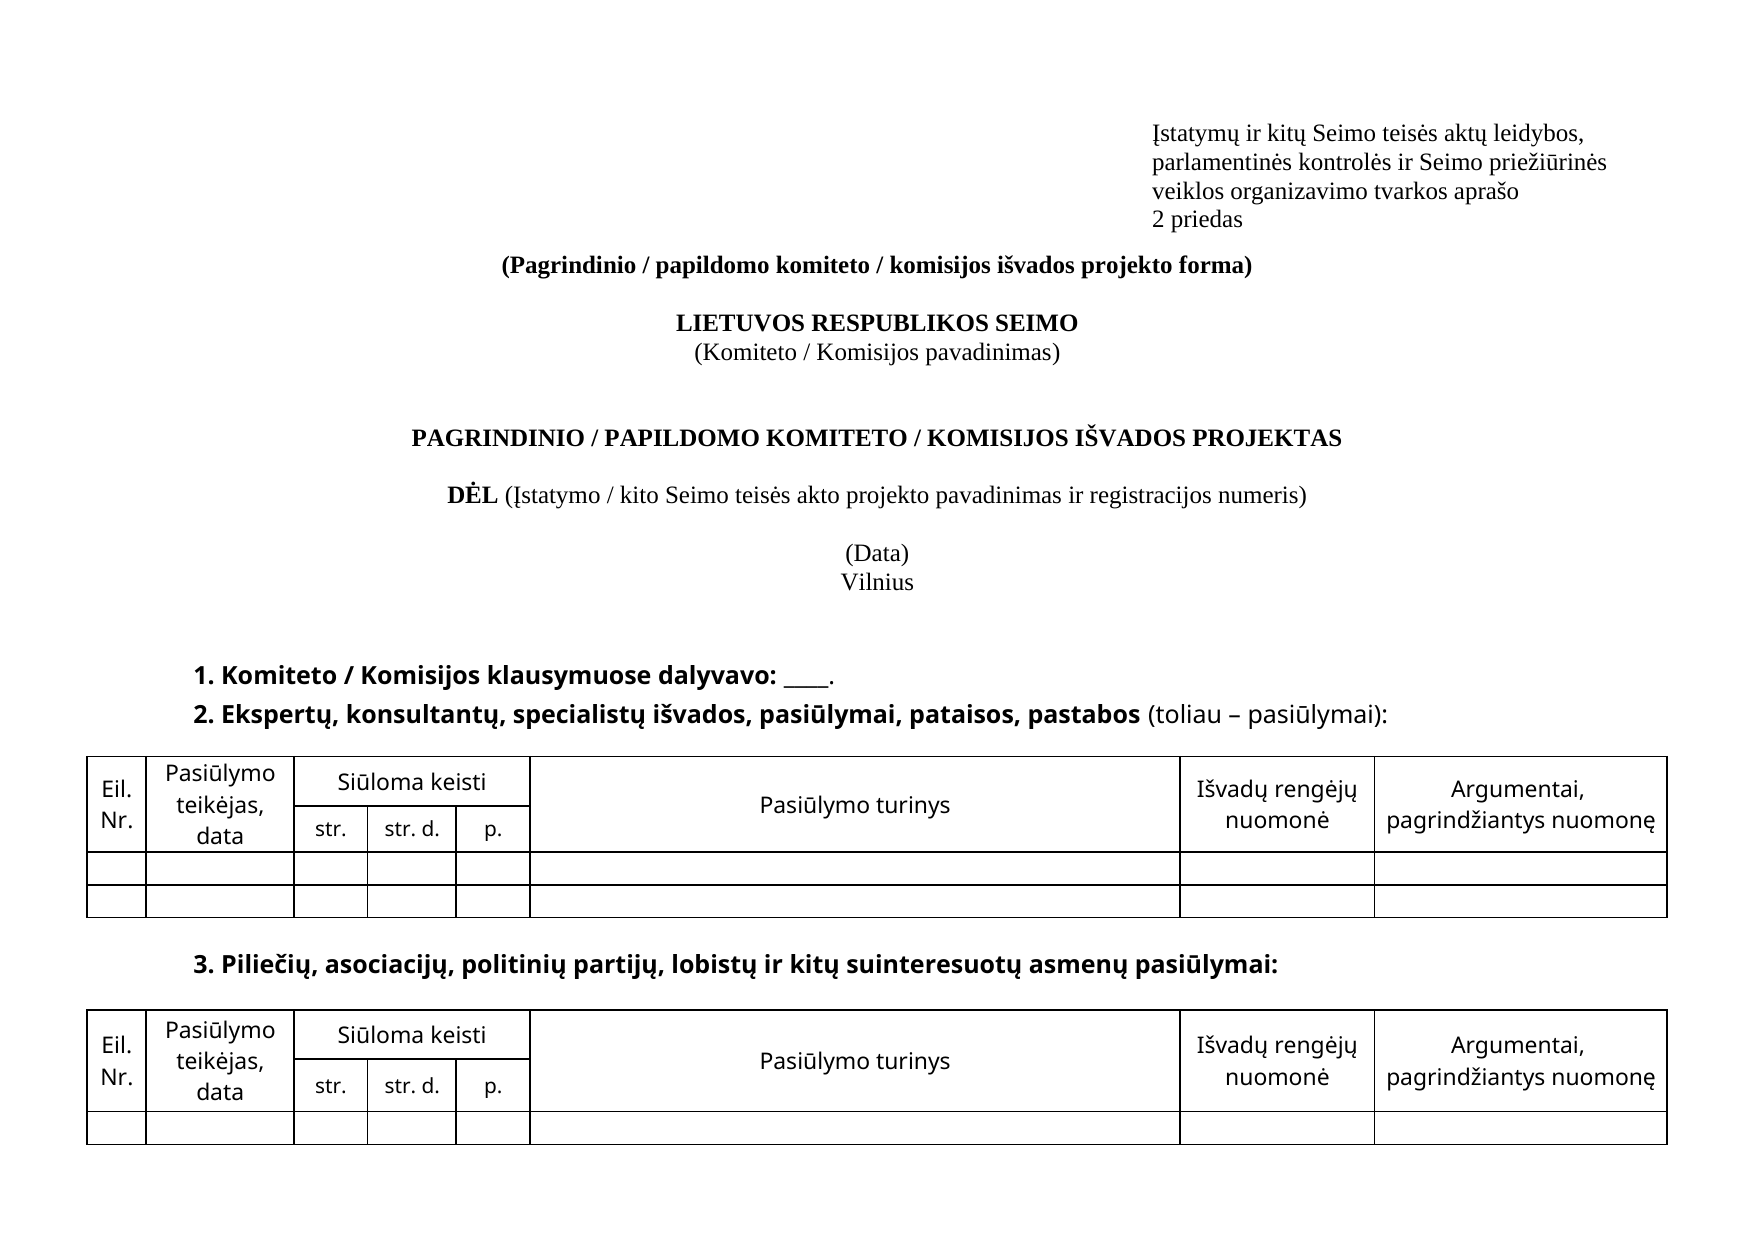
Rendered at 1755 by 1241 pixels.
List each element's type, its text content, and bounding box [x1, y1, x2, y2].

table_cell [1375, 853, 1666, 884]
text (Data) [118, 538, 1636, 567]
table_cell [295, 886, 367, 917]
text PAGRINDINIO / PAPILDOMO KOMITETO / KOMISIJOS IŠVADOS PROJEKTAS [118, 423, 1636, 452]
text DĖL (Įstatymo / kito Seimo teisės akto projekto pavadinimas ir registracijos numeris) [118, 480, 1636, 509]
text 3. Piliečių, asociacijų, politinių partijų, lobistų ir kitų suinteresuotų asmenų pasiūlymai: [118, 947, 1636, 981]
table_cell [368, 1112, 455, 1143]
table_cell [147, 886, 293, 917]
table_cell [295, 853, 367, 884]
table_cell [147, 1112, 293, 1143]
text parlamentinės kontrolės ir Seimo priežiūrinės [1152, 147, 1636, 176]
table_cell str. [295, 1060, 367, 1111]
table_header Pasiūlymo turinys [531, 1011, 1179, 1111]
text Įstatymų ir kitų Seimo teisės aktų leidybos, [1152, 118, 1636, 147]
text (Komiteto / Komisijos pavadinimas) [118, 337, 1636, 365]
text 1. Komiteto / Komisijos klausymuose dalyvavo: ____. [118, 658, 1636, 692]
table_cell [368, 886, 455, 917]
table_header Siūloma keisti [295, 1011, 529, 1058]
table_cell str. d. [368, 1060, 455, 1111]
table_cell p. [457, 807, 529, 851]
table_cell str. [295, 807, 367, 851]
table_cell [1375, 1112, 1666, 1143]
table_cell [531, 853, 1179, 884]
table_cell [1181, 853, 1374, 884]
table_cell [147, 853, 293, 884]
table_cell str. d. [368, 807, 455, 851]
table_header Išvadų rengėjų nuomonė [1181, 757, 1374, 851]
table_cell [531, 1112, 1179, 1143]
table_header Argumentai, pagrindžiantys nuomonę [1375, 757, 1666, 851]
table_cell p. [457, 1060, 529, 1111]
table_cell [457, 886, 529, 917]
text LIETUVOS RESPUBLIKOS SEIMO [118, 308, 1636, 337]
table_header Eil. Nr. [88, 757, 145, 851]
table_cell [1181, 886, 1374, 917]
text 2 priedas [1152, 204, 1636, 233]
table_cell [295, 1112, 367, 1143]
text veiklos organizavimo tvarkos aprašo [1152, 176, 1636, 204]
table_header Pasiūlymo teikėjas, data [147, 1011, 293, 1111]
text 2. Ekspertų, konsultantų, specialistų išvados, pasiūlymai, pataisos, pastabos (toliau – pasiūlymai): [118, 697, 1636, 731]
table_header Eil. Nr. [88, 1011, 145, 1111]
table_header Išvadų rengėjų nuomonė [1181, 1011, 1374, 1111]
text (Pagrindinio / papildomo komiteto / komisijos išvados projekto forma) [118, 250, 1636, 279]
table_header Argumentai, pagrindžiantys nuomonę [1375, 1011, 1666, 1111]
table_cell [88, 1112, 145, 1143]
table_cell [457, 1112, 529, 1143]
table_header Pasiūlymo teikėjas, data [147, 757, 293, 851]
table_cell [1181, 1112, 1374, 1143]
table_cell [88, 886, 145, 917]
text Vilnius [118, 567, 1636, 595]
table_cell [88, 853, 145, 884]
table_cell [368, 853, 455, 884]
table_header Siūloma keisti [295, 757, 529, 805]
table_cell [457, 853, 529, 884]
table_cell [1375, 886, 1666, 917]
table_cell [531, 886, 1179, 917]
table_header Pasiūlymo turinys [531, 757, 1179, 851]
